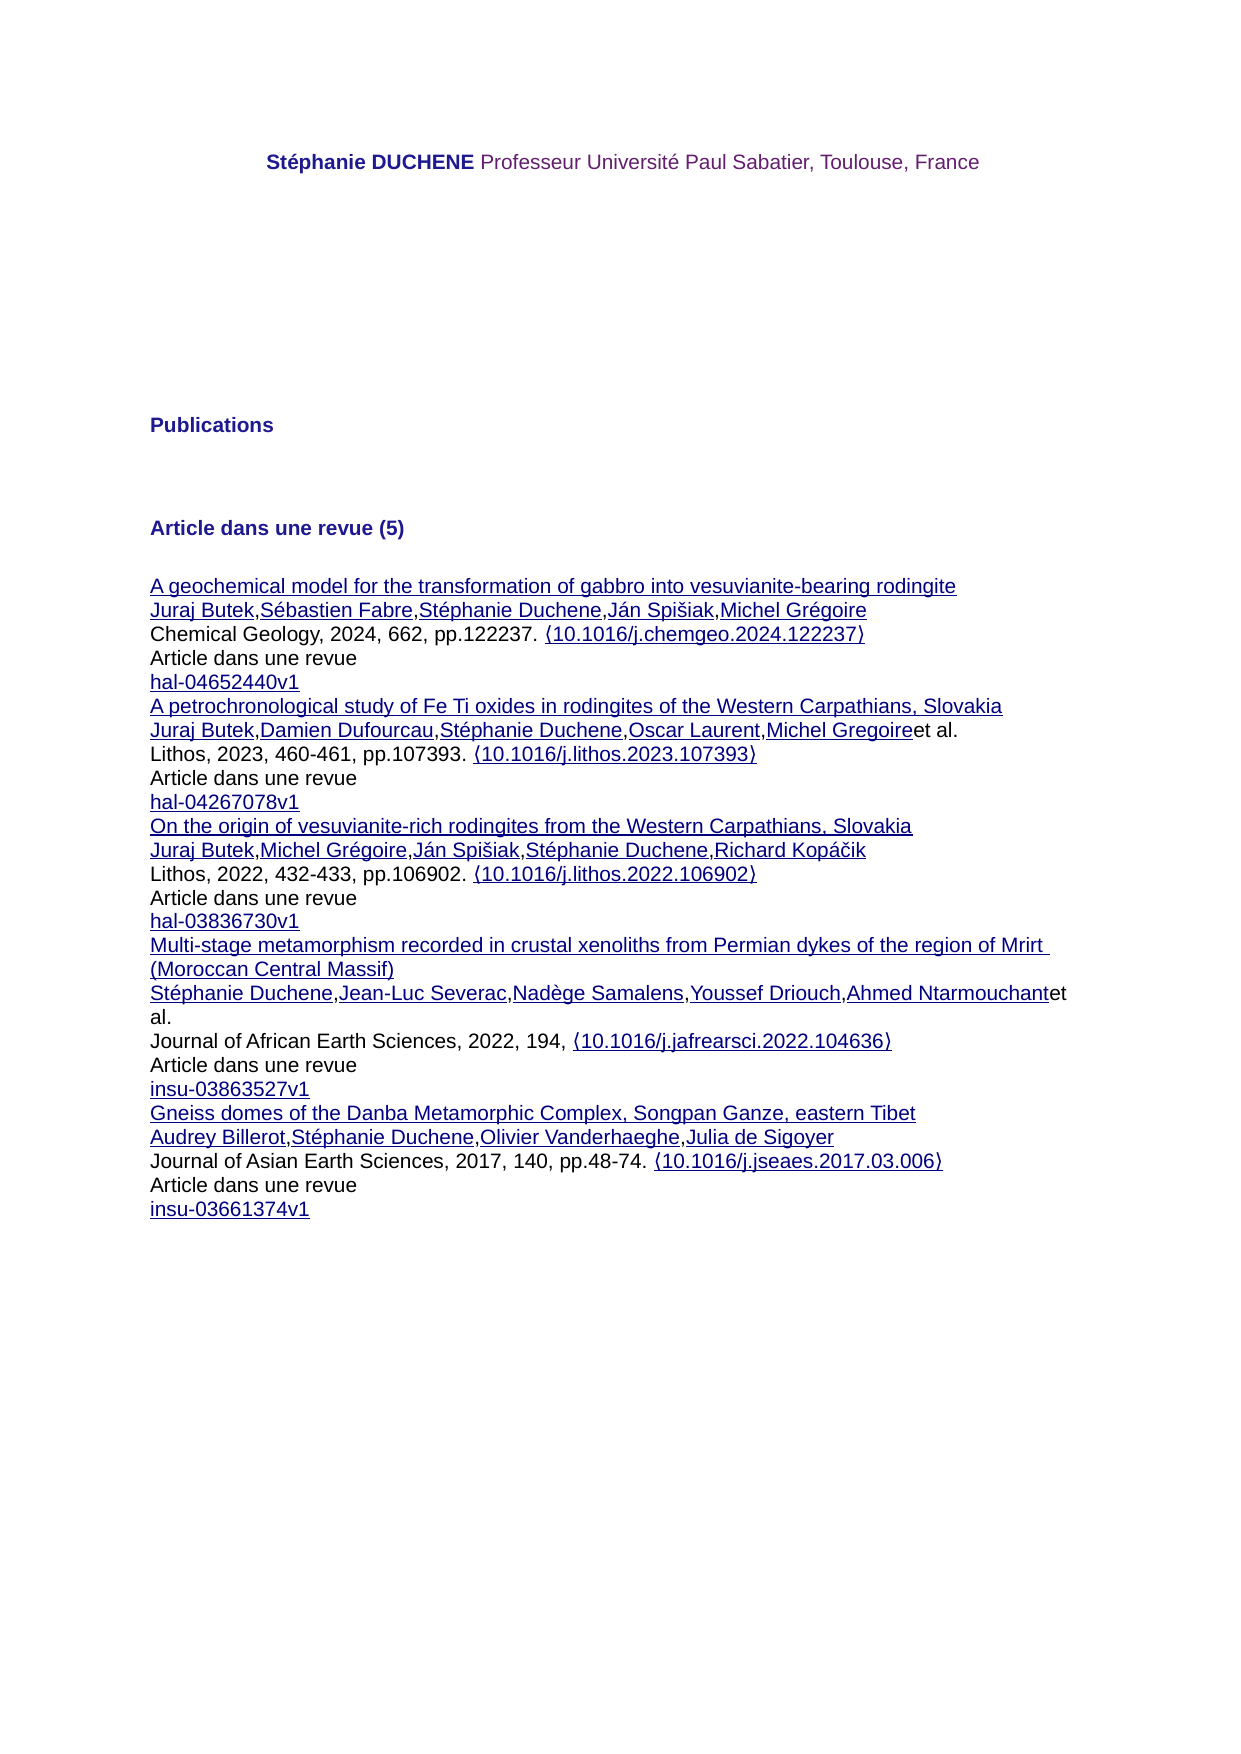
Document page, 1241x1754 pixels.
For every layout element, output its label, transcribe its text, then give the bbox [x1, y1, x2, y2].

table_cell Gneiss domes of the Danba Metamorphic Complex, Songpan Ganze, eastern Tibet Audrey Billerot,Stéphanie Duchene,Olivier Vanderhaeghe,Julia de Sigoyer Journal of Asian Earth Sciences, 2017, 140, pp.48-74. ⟨10.1016/j.jseaes.2017.03.006⟩ Article dans une revue insu-03661374v1 [150, 1101, 1090, 1221]
table_cell Multi-stage metamorphism recorded in crustal xenoliths from Permian dykes of the region of Mrirt (Moroccan Central Massif) Stéphanie Duchene,Jean-Luc Severac,Nadège Samalens,Youssef Driouch,Ahmed Ntarmouchantet al. Journal of African Earth Sciences, 2022, 194, ⟨10.1016/j.jafrearsci.2022.104636⟩ Article dans une revue insu-03863527v1 [150, 933, 1090, 1101]
subtitle Publications [150, 412, 1090, 436]
table_cell On the origin of vesuvianite-rich rodingites from the Western Carpathians, Slovakia Juraj Butek,Michel Grégoire,Ján Spišiak,Stéphanie Duchene,Richard Kopáčik Lithos, 2022, 432-433, pp.106902. ⟨10.1016/j.lithos.2022.106902⟩ Article dans une revue hal-03836730v1 [150, 814, 1090, 933]
subtitle Article dans une revue (5) [150, 516, 1090, 539]
table_cell A petrochronological study of Fe Ti oxides in rodingites of the Western Carpathians, Slovakia Juraj Butek,Damien Dufourcau,Stéphanie Duchene,Oscar Laurent,Michel Gregoireet al. Lithos, 2023, 460-461, pp.107393. ⟨10.1016/j.lithos.2023.107393⟩ Article dans une revue hal-04267078v1 [150, 694, 1090, 813]
table_header A geochemical model for the transformation of gabbro into vesuvianite-bearing rodingite Juraj Butek,Sébastien Fabre,Stéphanie Duchene,Ján Spišiak,Michel Grégoire Chemical Geology, 2024, 662, pp.122237. ⟨10.1016/j.chemgeo.2024.122237⟩ Article dans une revue hal-04652440v1 [150, 574, 1090, 694]
subtitle Stéphanie DUCHENE Professeur Université Paul Sabatier, Toulouse, France [150, 150, 1090, 174]
